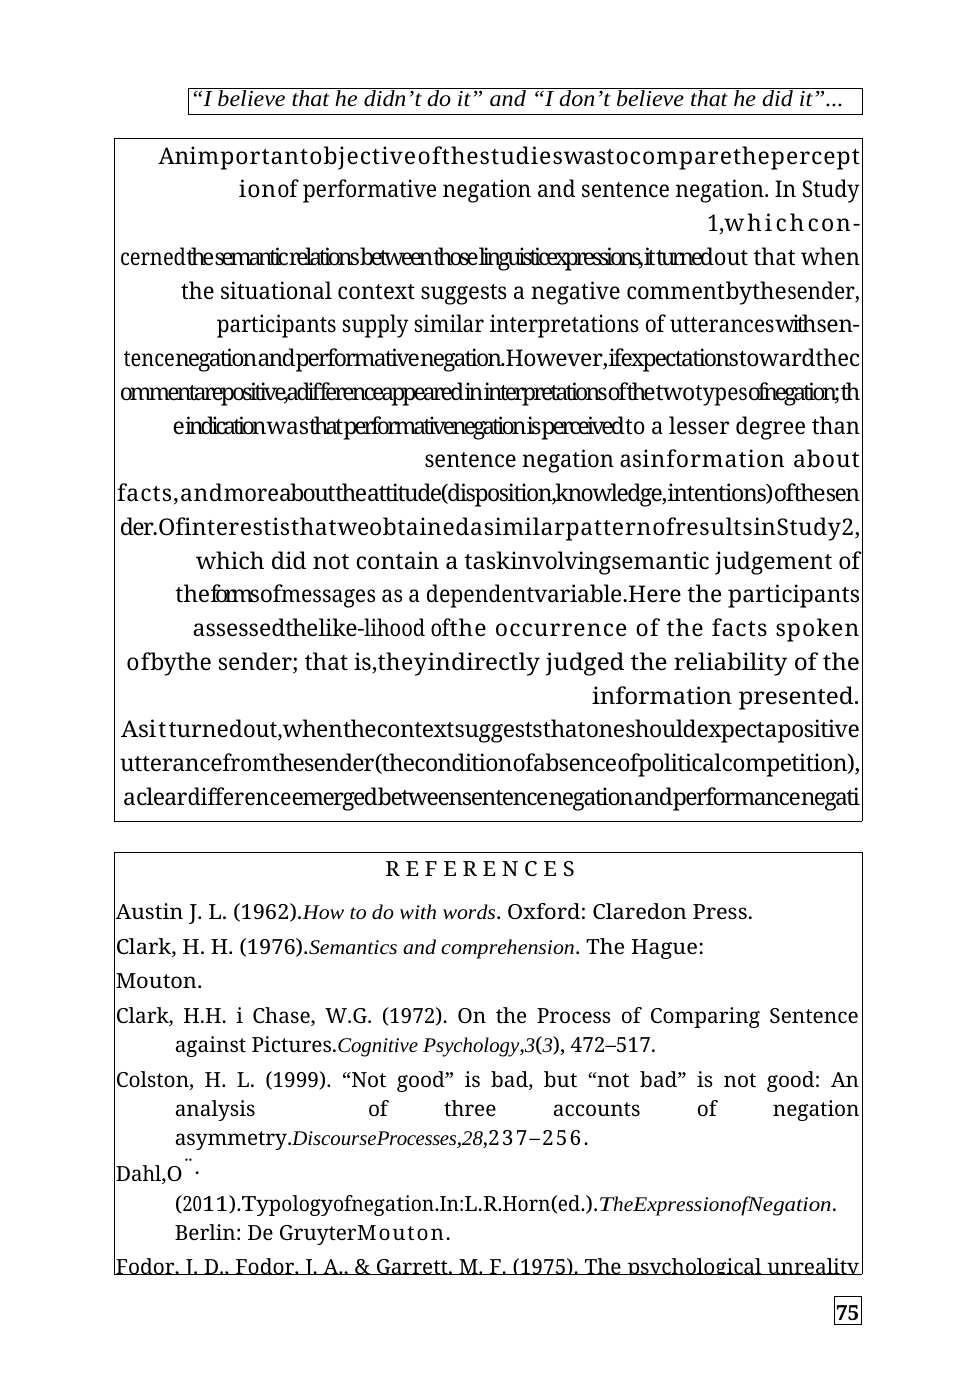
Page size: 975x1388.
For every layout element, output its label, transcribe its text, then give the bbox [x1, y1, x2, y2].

text Colston, H. L. (1999). “Not good” is bad, but “not bad” is not good: An analysis of three accounts of negation asymmetry.DiscourseProcesses,28,237–256. [116, 1065, 860, 1152]
text “I believe that he didn’t do it” and “I don’t believe that he did it”... [190, 89, 862, 112]
text Dahl,O¨.(2011).Typologyofnegation.In:L.R.Horn(ed.).TheExpressionofNegation. Berlin: De GruyterMouton. [116, 1152, 859, 1247]
text Austin J. L. (1962).How to do with words. Oxford: Claredon Press. Clark, H. H. (1976).Semantics and comprehension. The Hague: Mouton. [116, 897, 789, 994]
text Animportantobjectiveofthestudieswastocomparetheperceptionof performative negation and sentence negation. In Study 1,whichcon-cernedthesemanticrelationsbetweenthoselinguisticexpressions,itturnedout that when the situational context suggests a negative commentbythesender, participants supply similar interpretations of utteranceswithsen-tencenegationandperformativenegation.However,ifexpectationstowardthecommentarepositive,adiﬀerenceappearedininterpretationsofthetwotypesofnegation;theindicationwasthatperformativenegationisperceivedto a lesser degree than sentence negation asinformation about facts,andmoreabouttheattitude(disposition,knowledge,intentions)ofthesender.OfinterestisthatweobtainedasimilarpatternofresultsinStudy2,which did not contain a taskinvolvingsemantic judgement of theformsofmessages as a dependentvariable.Here the participants assessedthelike-lihood ofthe occurrence of the facts spoken ofbythe sender; that is,theyindirectly judged the reliability of the information presented. Asitturnedout,whenthecontextsuggeststhatoneshouldexpectapositiveutterancefromthesender(theconditionofabsenceofpoliticalcompetition),acleardiﬀerenceemergedbetweensentencenegationandperformancenegation.Thisfact,combinedwiththelackofdiﬀerencebetweenaﬃrmative(Hetakesbribes)andperformativenegation(I’mnotsayingthathetakesbribes)injudgementsaboutthelikelihoodofcorruptactspointstotheinsinuativepotentialofanutterancewithperformativenegation.Studiesonthemech-anismsunderlyingthiseﬀectwouldseemtobeaninterestingchallengefor [116, 139, 860, 821]
text Clark, H.H. i Chase, W.G. (1972). On the Process of Comparing Sentence against Pictures.Cognitive Psychology,3(3), 472–517. [116, 1001, 860, 1059]
text 75 [836, 1298, 861, 1324]
text R E F E R E N C E S [385, 854, 862, 883]
text Fodor, J. D., Fodor, J. A., & Garrett, M. F. (1975). The psychological unreality of semantic representations.Linguistic Inquiry,6, 515–531. [116, 1252, 860, 1274]
